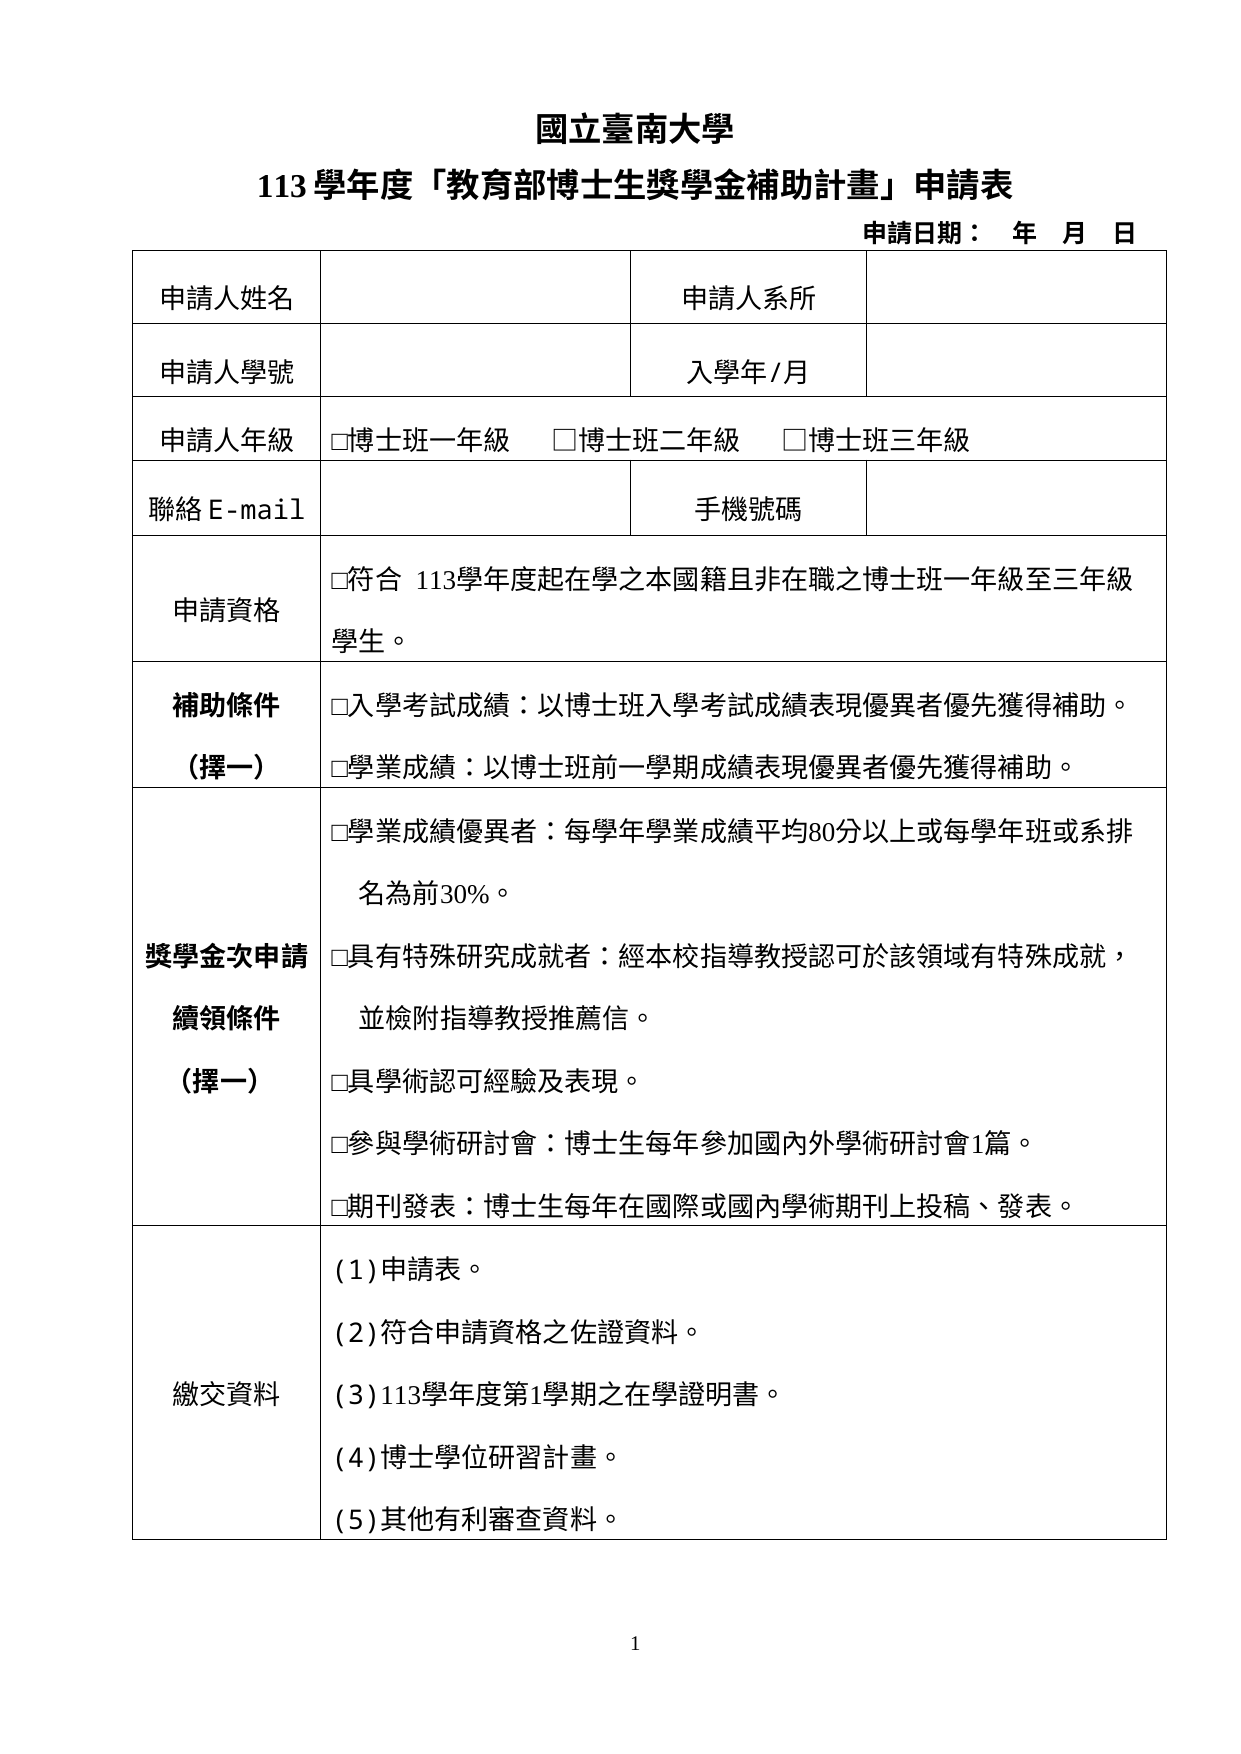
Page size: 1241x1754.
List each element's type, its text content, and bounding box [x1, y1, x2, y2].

table_cell [867, 324, 1166, 396]
table_cell □博士班一年級 □博士班二年級 □博士班三年級 [321, 397, 1166, 459]
text 申請日期： 年 月 日 [251, 214, 1137, 250]
text 國立臺南大學 [133, 103, 1137, 151]
table_cell 申請人年級 [133, 397, 320, 459]
table_cell (1)申請表。 (2)符合申請資格之佐證資料。 (3)113學年度第1學期之在學證明書。 (4)博士學位研習計畫。 (5)其他有利審查資料。 [321, 1226, 1166, 1539]
table_cell 申請人學號 [133, 324, 320, 396]
table_cell [867, 461, 1166, 535]
table_header 申請人姓名 [133, 251, 320, 323]
table_header [321, 251, 630, 323]
table_header [867, 251, 1166, 323]
text 113學年度「教育部博士生獎學金補助計畫」申請表 [133, 158, 1137, 207]
table_cell 手機號碼 [631, 461, 866, 535]
table_cell 繳交資料 [133, 1226, 320, 1539]
table_cell 獎學金次申請 續領條件 （擇一） [133, 788, 320, 1225]
table_cell □入學考試成績：以博士班入學考試成績表現優異者優先獲得補助。 □學業成績：以博士班前一學期成績表現優異者優先獲得補助。 [321, 662, 1166, 787]
table_cell 入學年/月 [631, 324, 866, 396]
table_cell [321, 324, 630, 396]
table_cell □學業成績優異者：每學年學業成績平均80分以上或每學年班或系排名為前30%。 □具有特殊研究成就者：經本校指導教授認可於該領域有特殊成就，並檢附指導教授推薦信。 □具學術認可經驗及表現。 □參與學術研討會：博士生每年參加國內外學術研討會1篇。 □期刊發表：博士生每年在國際或國內學術期刊上投稿、發表。 [321, 788, 1166, 1225]
table_cell 申請資格 [133, 536, 320, 661]
table_cell □符合 113學年度起在學之本國籍且非在職之博士班一年級至三年級學生。 [321, 536, 1166, 661]
table_header 申請人系所 [631, 251, 866, 323]
table_cell 聯絡E-mail [133, 461, 320, 535]
table_cell 補助條件 （擇一） [133, 662, 320, 787]
table_cell [321, 461, 630, 535]
